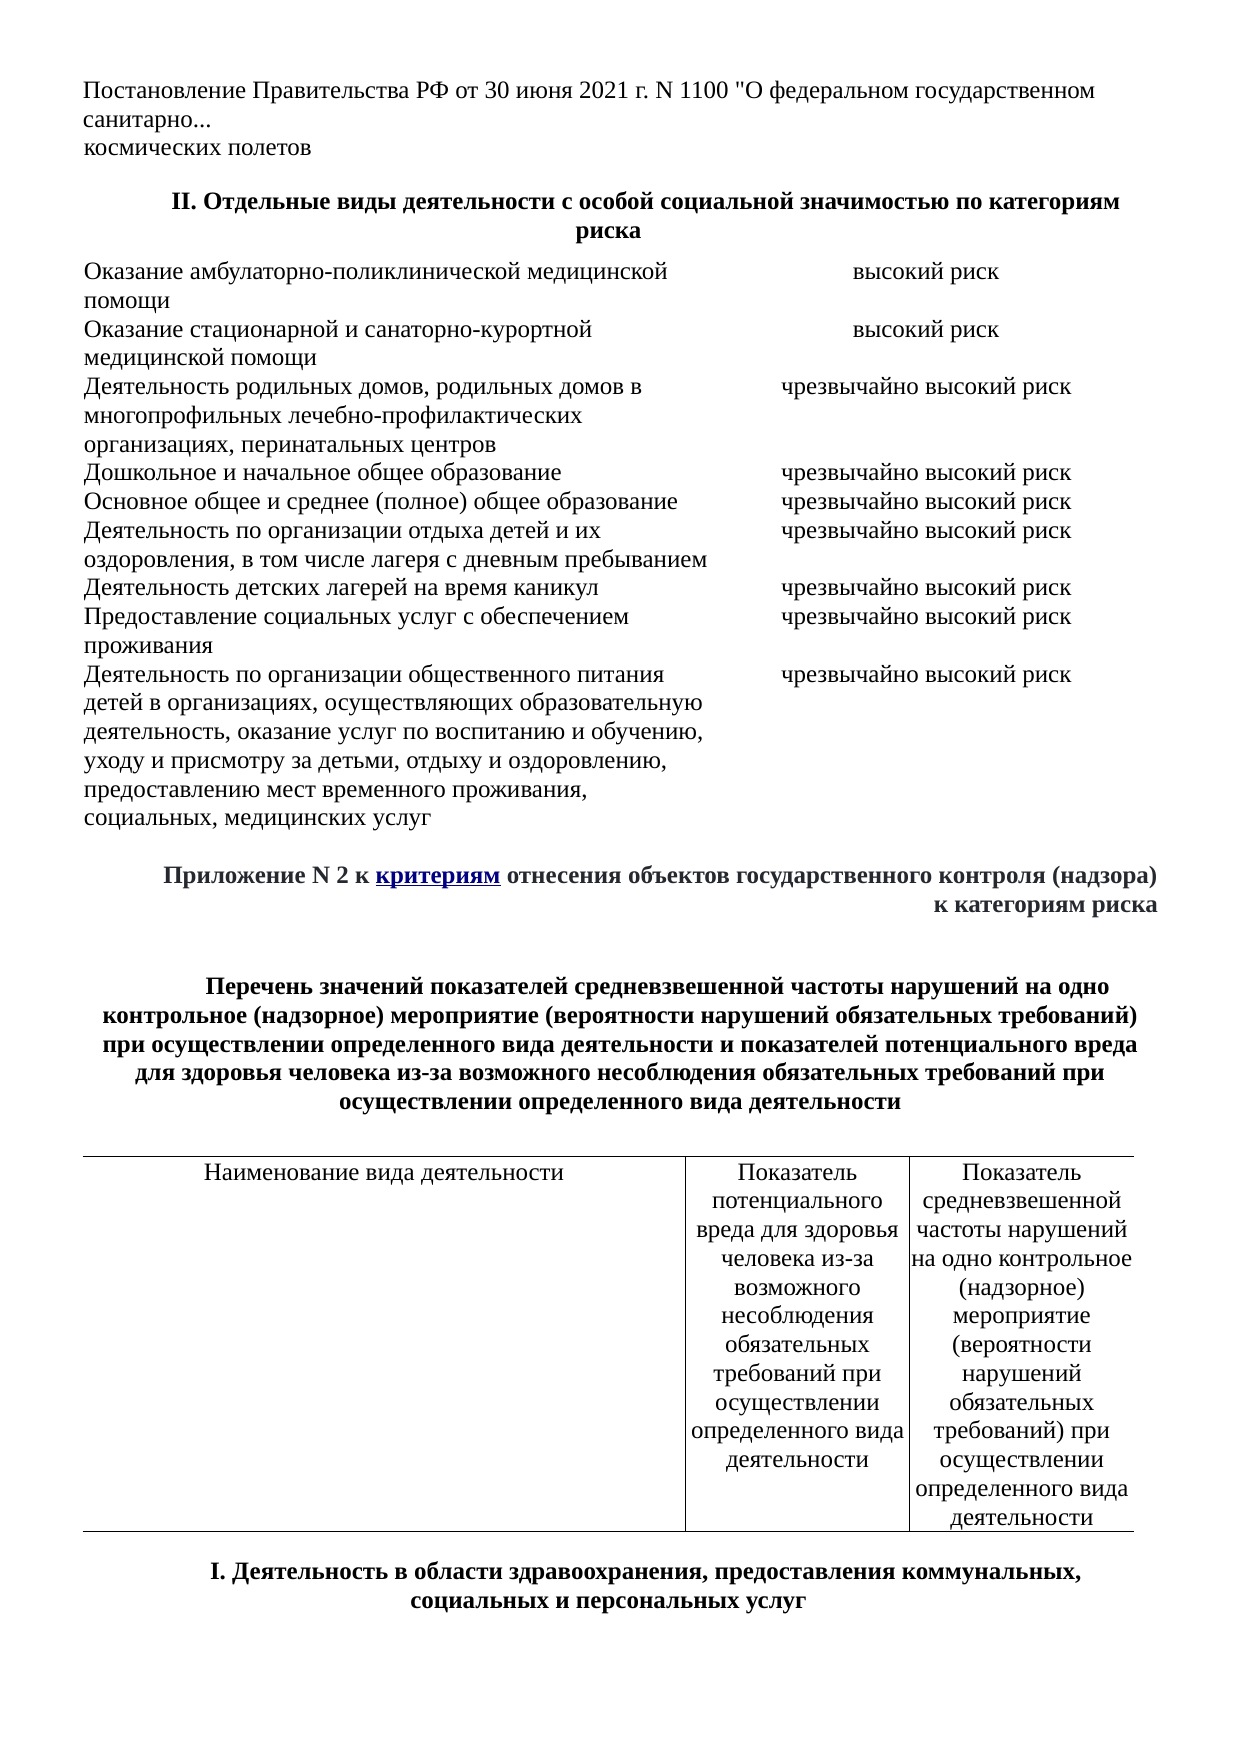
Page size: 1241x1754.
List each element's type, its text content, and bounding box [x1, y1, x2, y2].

table_cell чрезвычайно высокий риск [718, 659, 1134, 831]
table_header Наименование вида деятельности [83, 1157, 685, 1531]
table_cell Оказание амбулаторно-поликлинической медицинской помощи [83, 256, 718, 314]
subtitle Перечень значений показателей средневзвешенной частоты нарушений на одно контрольное (надзорное) мероприятие (вероятности нарушений обязательных требований) при осуществлении определенного вида деятельности и показателей потенциального вреда для здоровья человека из-за возможного несоблюдения обязательных требований при осуществлении определенного вида деятельности [83, 971, 1157, 1115]
text Приложение N 2 к критериям отнесения объектов государственного контроля (надзора) к категориям риска [83, 860, 1157, 917]
table_header Показатель потенциального вреда для здоровья человека из-за возможного несоблюдения обязательных требований при осуществлении определенного вида деятельности [686, 1157, 909, 1531]
table_cell чрезвычайно высокий риск [718, 371, 1134, 457]
table_cell чрезвычайно высокий риск [718, 601, 1134, 659]
table_cell Деятельность родильных домов, родильных домов в многопрофильных лечебно-профилактических организациях, перинатальных центров [83, 371, 718, 457]
table_header Показатель средневзвешенной частоты нарушений на одно контрольное (надзорное) мероприятие (вероятности нарушений обязательных требований) при осуществлении определенного вида деятельности [910, 1157, 1134, 1531]
table_cell Предоставление социальных услуг с обеспечением проживания [83, 601, 718, 659]
table_cell Оказание стационарной и санаторно-курортной медицинской помощи [83, 314, 718, 371]
table_cell чрезвычайно высокий риск [718, 458, 1134, 486]
table_cell высокий риск [718, 314, 1134, 371]
table_cell высокий риск [718, 256, 1134, 314]
table_cell Деятельность по организации общественного питания детей в организациях, осуществляющих образовательную деятельность, оказание услуг по воспитанию и обучению, уходу и присмотру за детьми, отдыху и оздоровлению, предоставлению мест временного проживания, социальных, медицинских услуг [83, 659, 718, 831]
table_cell Деятельность по организации отдыха детей и их оздоровления, в том числе лагеря с дневным пребыванием [83, 515, 718, 572]
table_cell чрезвычайно высокий риск [718, 573, 1134, 601]
table_cell I. Деятельность в области здравоохранения, предоставления коммунальных, социальных и персональных услуг [83, 1532, 1134, 1626]
table_cell Основное общее и среднее (полное) общее образование [83, 486, 718, 515]
table_cell космических полетов [83, 133, 718, 161]
table_cell чрезвычайно высокий риск [718, 486, 1134, 515]
table_cell Деятельность детских лагерей на время каникул [83, 573, 718, 601]
table_cell чрезвычайно высокий риск [718, 515, 1134, 572]
table_cell II. Отдельные виды деятельности с особой социальной значимостью по категориям риска [83, 161, 1134, 256]
table_cell [718, 133, 1134, 161]
table_cell Дошкольное и начальное общее образование [83, 458, 718, 486]
